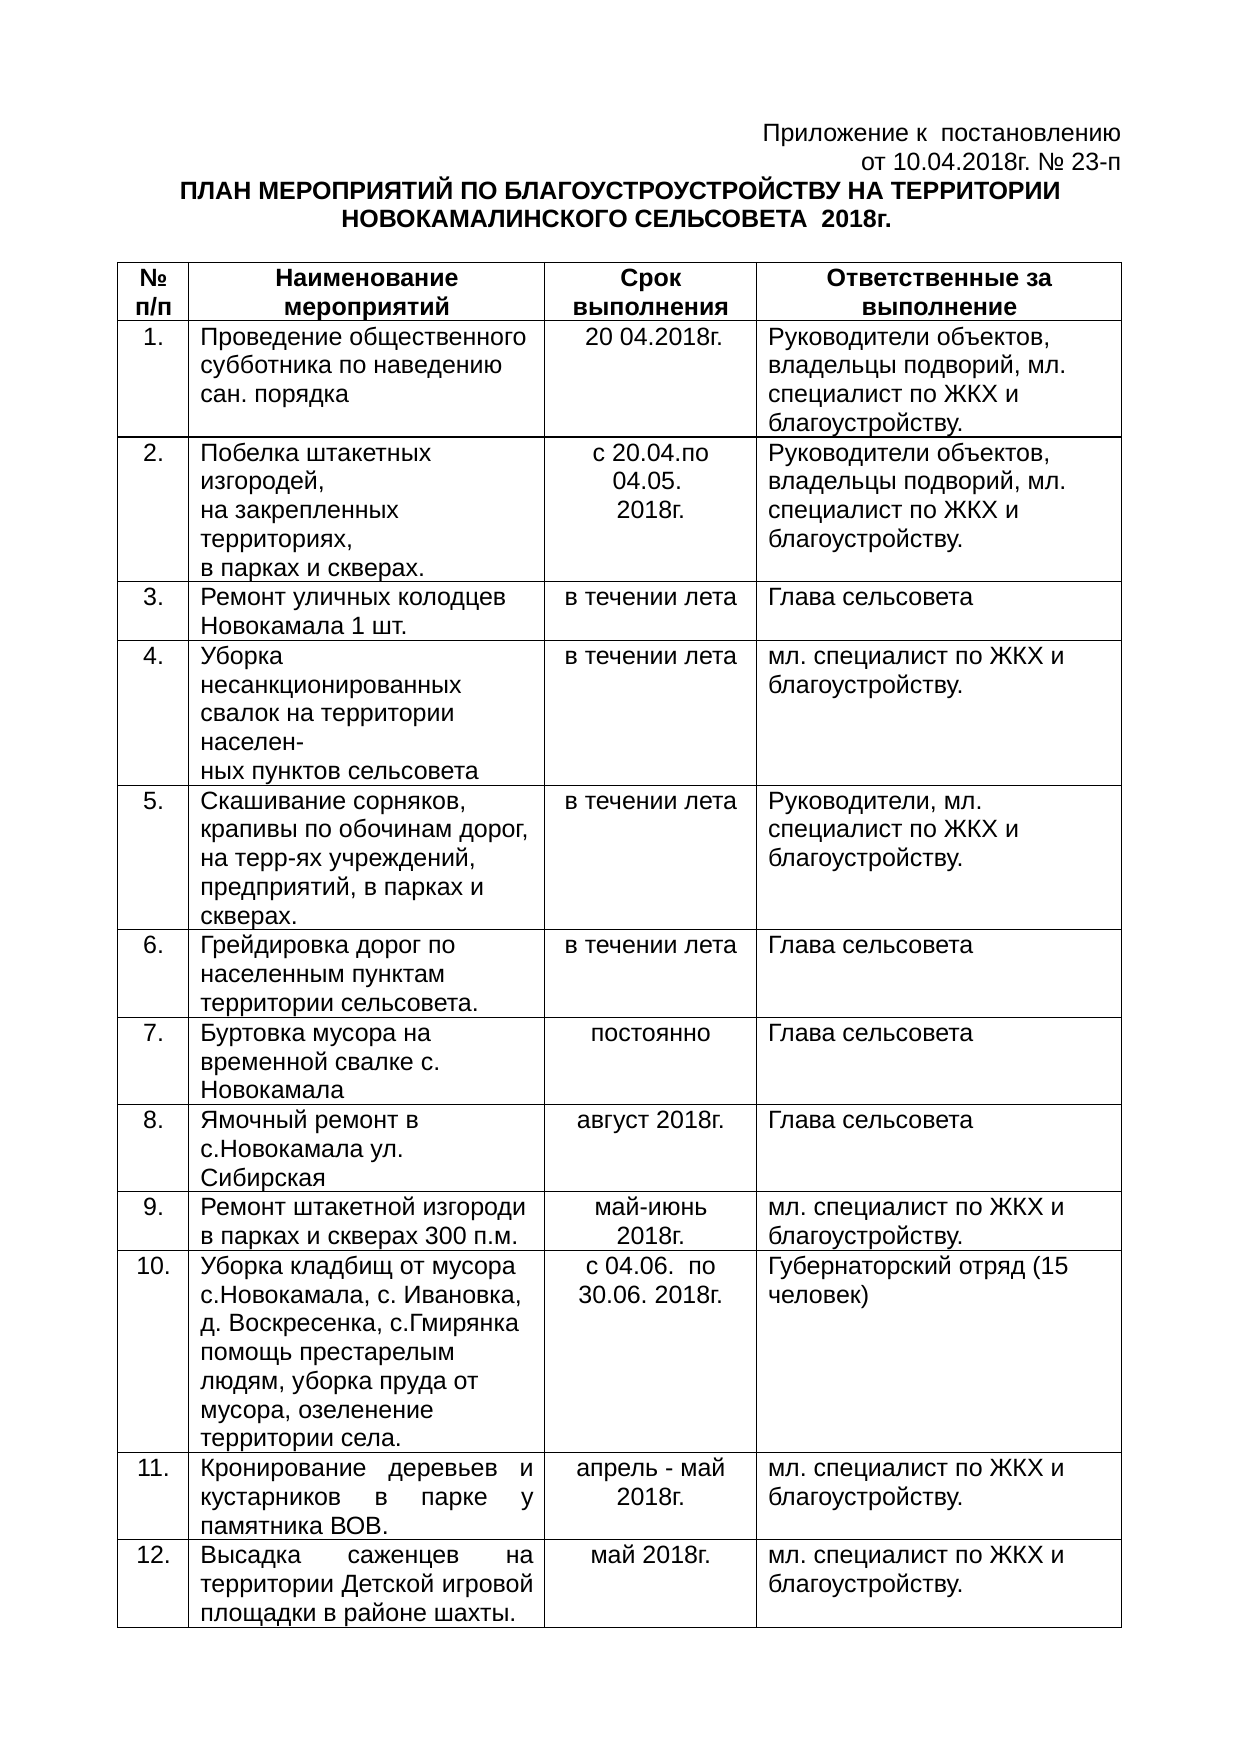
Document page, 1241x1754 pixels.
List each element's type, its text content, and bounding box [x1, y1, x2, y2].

table_header Срок выполнения [545, 263, 756, 320]
table_cell Глава сельсовета [757, 1018, 1121, 1104]
table_cell Уборка несанкционированных свалок на территории населен- ных пунктов сельсовета [189, 641, 544, 784]
table_cell 8. [118, 1105, 188, 1191]
table_cell в течении лета [545, 930, 756, 1017]
table_cell Глава сельсовета [757, 930, 1121, 1017]
table_cell Кронирование деревьев и кустарников в парке у памятника ВОВ. [189, 1453, 544, 1539]
table_cell Высадка саженцев на территории Детской игровой площадки в районе шахты. [189, 1540, 544, 1627]
table_cell Грейдировка дорог по населенным пунктам территории сельсовета. [189, 930, 544, 1017]
table_cell 2. [118, 438, 188, 581]
table_cell мл. специалист по ЖКХ и благоустройству. [757, 1453, 1121, 1539]
text НОВОКАМАЛИНСКОГО СЕЛЬСОВЕТА 2018г. [118, 204, 1122, 233]
table_cell май 2018г. [545, 1540, 756, 1627]
table_cell Буртовка мусора на временной свалке с. Новокамала [189, 1018, 544, 1104]
table_header Ответственные за выполнение [757, 263, 1121, 320]
table_cell Глава сельсовета [757, 1105, 1121, 1191]
table_cell 1. [118, 321, 188, 436]
table_cell 4. [118, 641, 188, 784]
table_cell 11. [118, 1453, 188, 1539]
table_cell апрель - май 2018г. [545, 1453, 756, 1539]
table_header № п/п [118, 263, 188, 320]
table_header Наименование мероприятий [189, 263, 544, 320]
table_cell август 2018г. [545, 1105, 756, 1191]
table_cell мл. специалист по ЖКХ и благоустройству. [757, 1540, 1121, 1627]
table_cell Руководители объектов, владельцы подворий, мл. специалист по ЖКХ и благоустройству. [757, 321, 1121, 436]
table_cell Губернаторский отряд (15 человек) [757, 1251, 1121, 1452]
table_cell Руководители объектов, владельцы подворий, мл. специалист по ЖКХ и благоустройству. [757, 438, 1121, 581]
table_cell 9. [118, 1192, 188, 1250]
table_cell Ремонт штакетной изгороди в парках и скверах 300 п.м. [189, 1192, 544, 1250]
table_cell 7. [118, 1018, 188, 1104]
table_cell 6. [118, 930, 188, 1017]
table_cell Ремонт уличных колодцев Новокамала 1 шт. [189, 582, 544, 640]
table_cell с 04.06. по 30.06. 2018г. [545, 1251, 756, 1452]
table_cell Побелка штакетных изгородей, на закрепленных территориях, в парках и скверах. [189, 438, 544, 581]
table_cell Глава сельсовета [757, 582, 1121, 640]
table_cell мл. специалист по ЖКХ и благоустройству. [757, 641, 1121, 784]
table_cell 5. [118, 786, 188, 929]
table_cell Проведение общественного субботника по наведению сан. порядка [189, 321, 544, 436]
table_cell постоянно [545, 1018, 756, 1104]
table_cell Руководители, мл. специалист по ЖКХ и благоустройству. [757, 786, 1121, 929]
table_cell в течении лета [545, 786, 756, 929]
text Приложение к постановлению [118, 118, 1122, 147]
table_cell 10. [118, 1251, 188, 1452]
table_cell 20 04.2018г. [545, 321, 756, 436]
table_cell мл. специалист по ЖКХ и благоустройству. [757, 1192, 1121, 1250]
table_cell 12. [118, 1540, 188, 1627]
table_cell с 20.04.по 04.05. 2018г. [545, 438, 756, 581]
table_cell Скашивание сорняков, крапивы по обочинам дорог, на терр-ях учреждений, предприятий, в парках и скверах. [189, 786, 544, 929]
table_cell Ямочный ремонт в с.Новокамала ул. Сибирская [189, 1105, 544, 1191]
table_cell Уборка кладбищ от мусора с.Новокамала, с. Ивановка, д. Воскресенка, с.Гмирянка помощь престарелым людям, уборка пруда от мусора, озеленение территории села. [189, 1251, 544, 1452]
table_cell 3. [118, 582, 188, 640]
table_cell в течении лета [545, 641, 756, 784]
subtitle ПЛАН МЕРОПРИЯТИЙ ПО БЛАГОУСТРОУСТРОЙСТВУ НА ТЕРРИТОРИИ [118, 176, 1122, 204]
table_cell май-июнь 2018г. [545, 1192, 756, 1250]
table_cell в течении лета [545, 582, 756, 640]
text от 10.04.2018г. № 23-п [118, 147, 1122, 176]
